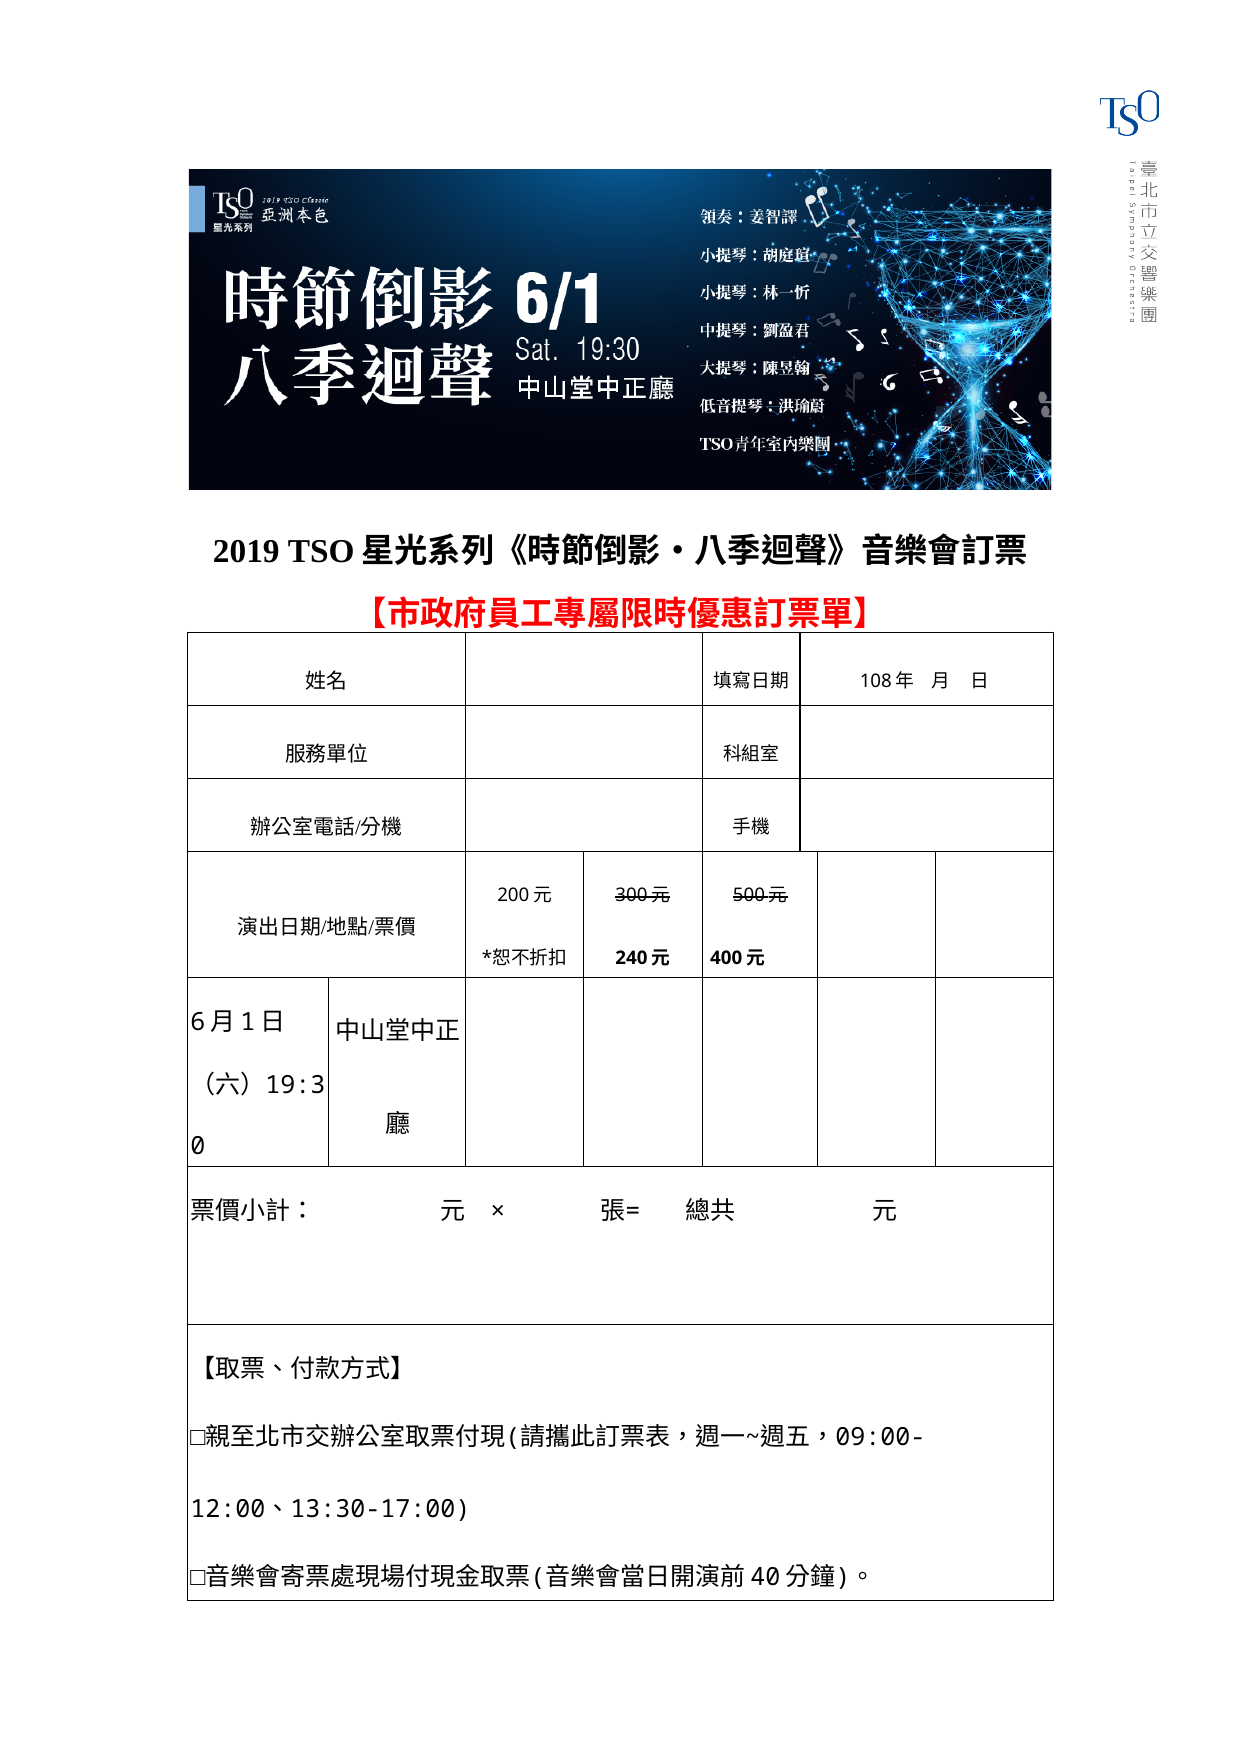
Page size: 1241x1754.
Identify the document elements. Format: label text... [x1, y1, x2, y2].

table_cell [801, 779, 1053, 851]
table_cell [703, 978, 817, 1166]
table_cell [818, 978, 935, 1166]
table_cell [466, 779, 702, 851]
table_cell 200元 *恕不折扣 [466, 852, 583, 977]
table_cell 【取票、付款方式】 □親至北市交辦公室取票付現(請攜此訂票表，週一~週五，09:00-12:00、13:30-17:00) □音樂會寄票處現場付現金取票(音樂會當日開演前40分鐘)。 [188, 1325, 1053, 1599]
table_cell 辦公室電話/分機 [188, 779, 465, 851]
table_cell 500元 400元 [703, 852, 817, 977]
table_header 填寫日期 [703, 633, 799, 705]
table_cell 300元 240元 [584, 852, 702, 977]
table_cell 票價小計： 元 × 張= 總共 元 [188, 1167, 1053, 1324]
table_cell [936, 978, 1053, 1166]
table_cell [584, 978, 702, 1166]
table_cell [466, 978, 583, 1166]
table_header 姓名 [188, 633, 465, 705]
table_cell 科組室 [703, 706, 799, 778]
table_cell [466, 706, 702, 778]
table_cell [801, 706, 1053, 778]
table_header [466, 633, 702, 705]
table_cell 中山堂中正廳 [329, 978, 465, 1166]
text 2019 TSO星光系列《時節倒影‧八季迴聲》音樂會訂票 [187, 507, 1053, 569]
table_cell 手機 [703, 779, 799, 851]
text 【市政府員工專屬限時優惠訂票單】 [187, 569, 1053, 632]
table_cell 演出日期/地點/票價 [188, 852, 465, 977]
table_cell [936, 852, 1053, 977]
table_cell 服務單位 [188, 706, 465, 778]
table_header 108年 月 日 [801, 633, 1053, 705]
table_cell 6月1日（六）19:30 [188, 978, 328, 1166]
table_cell [818, 852, 935, 977]
